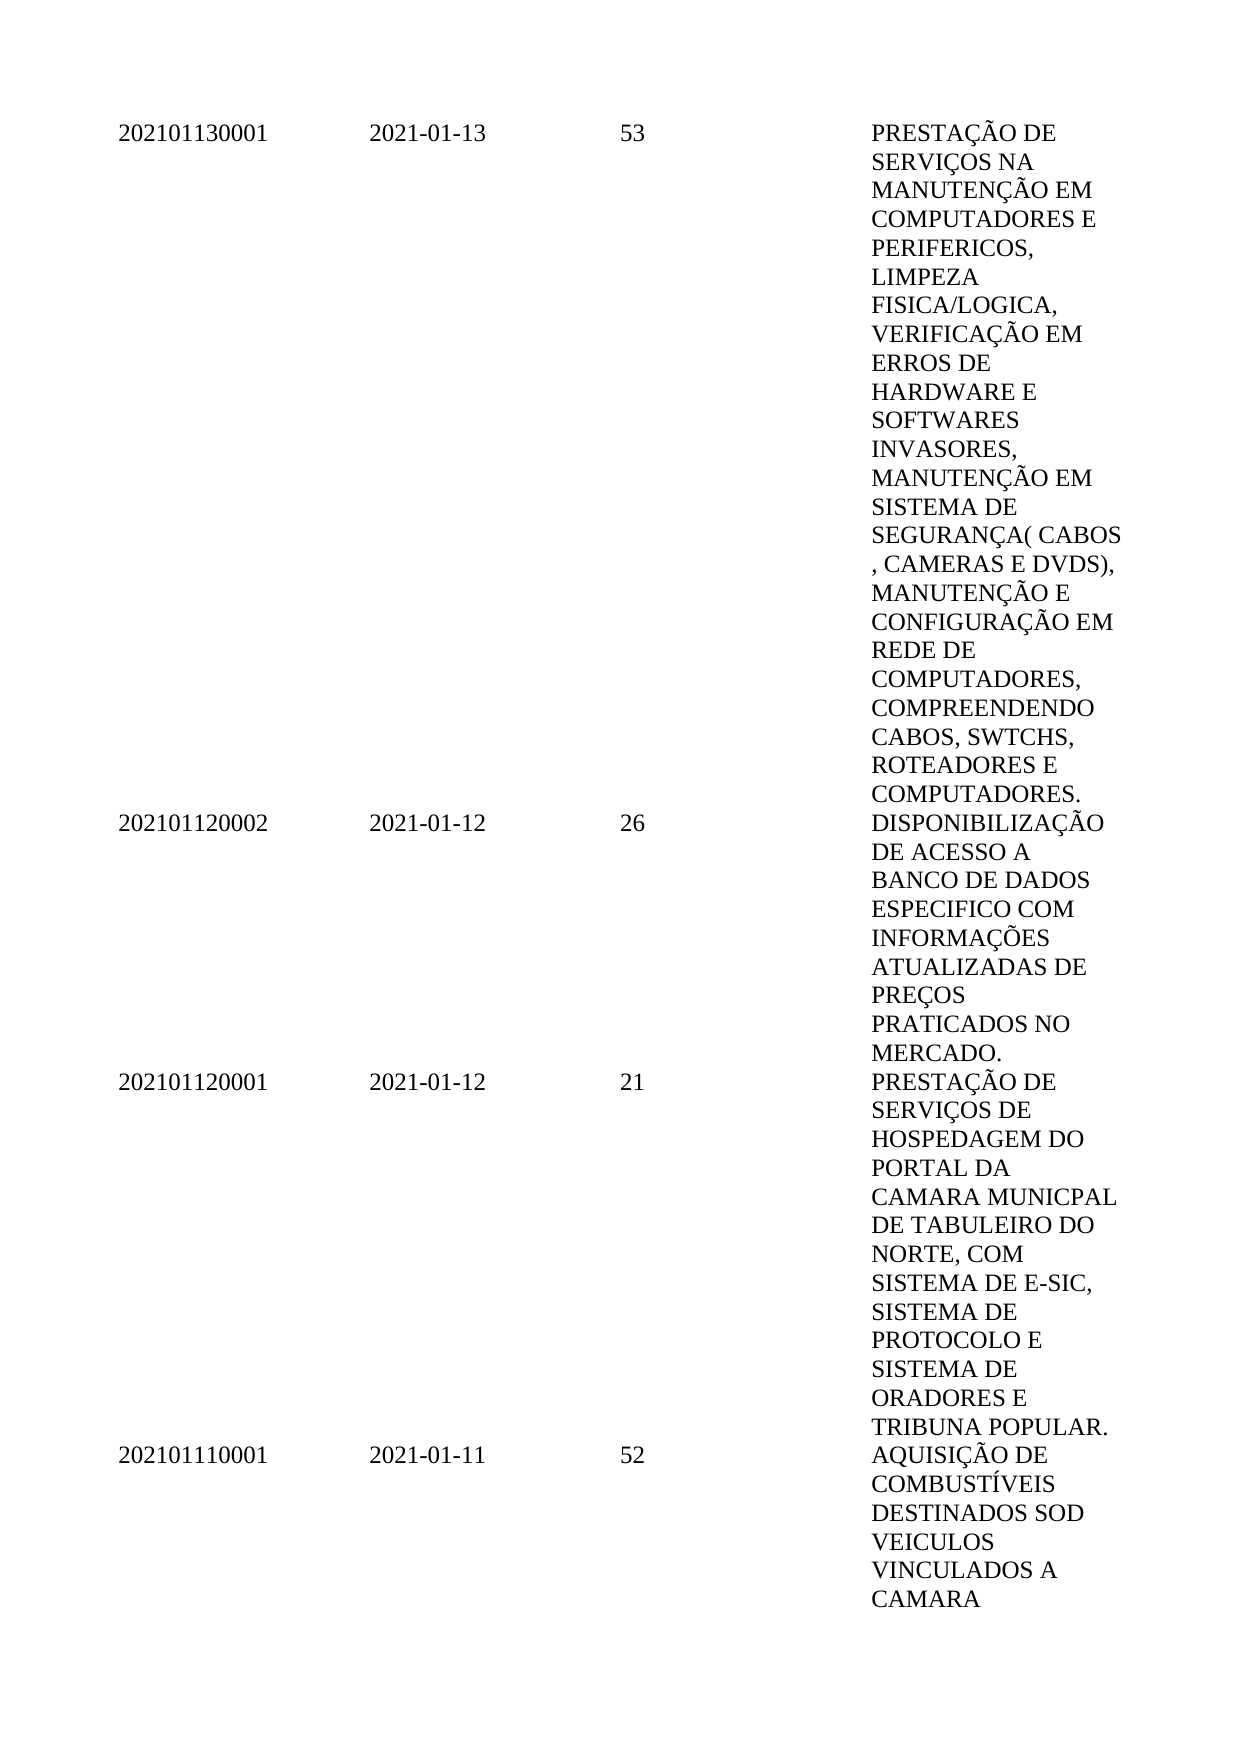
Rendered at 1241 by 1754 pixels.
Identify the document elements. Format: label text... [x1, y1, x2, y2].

table_cell 202101130001 [118, 118, 369, 808]
table_cell 52 [620, 1441, 871, 1613]
table_cell AQUISIÇÃO DE COMBUSTÍVEIS DESTINADOS SOD VEICULOS VINCULADOS A CAMARA [871, 1441, 1122, 1613]
table_cell 202101120002 [118, 808, 369, 1067]
table_cell 2021-01-12 [369, 1067, 620, 1441]
table_cell 2021-01-13 [369, 118, 620, 808]
table_cell 53 [620, 118, 871, 808]
table_cell PRESTAÇÃO DE SERVIÇOS DE HOSPEDAGEM DO PORTAL DA CAMARA MUNICPAL DE TABULEIRO DO NORTE, COM SISTEMA DE E-SIC, SISTEMA DE PROTOCOLO E SISTEMA DE ORADORES E TRIBUNA POPULAR. [871, 1067, 1122, 1441]
table_cell 21 [620, 1067, 871, 1441]
table_cell 2021-01-11 [369, 1441, 620, 1613]
table_cell PRESTAÇÃO DE SERVIÇOS NA MANUTENÇÃO EM COMPUTADORES E PERIFERICOS, LIMPEZA FISICA/LOGICA, VERIFICAÇÃO EM ERROS DE HARDWARE E SOFTWARES INVASORES, MANUTENÇÃO EM SISTEMA DE SEGURANÇA( CABOS, CAMERAS E DVDS), MANUTENÇÃO E CONFIGURAÇÃO EM REDE DE COMPUTADORES, COMPREENDENDO CABOS, SWTCHS, ROTEADORES E COMPUTADORES. [871, 118, 1122, 808]
table_cell DISPONIBILIZAÇÃO DE ACESSO A BANCO DE DADOS ESPECIFICO COM INFORMAÇÕES ATUALIZADAS DE PREÇOS PRATICADOS NO MERCADO. [871, 808, 1122, 1067]
table_cell 202101120001 [118, 1067, 369, 1441]
table_cell 202101110001 [118, 1441, 369, 1613]
table_cell 26 [620, 808, 871, 1067]
table_cell 2021-01-12 [369, 808, 620, 1067]
